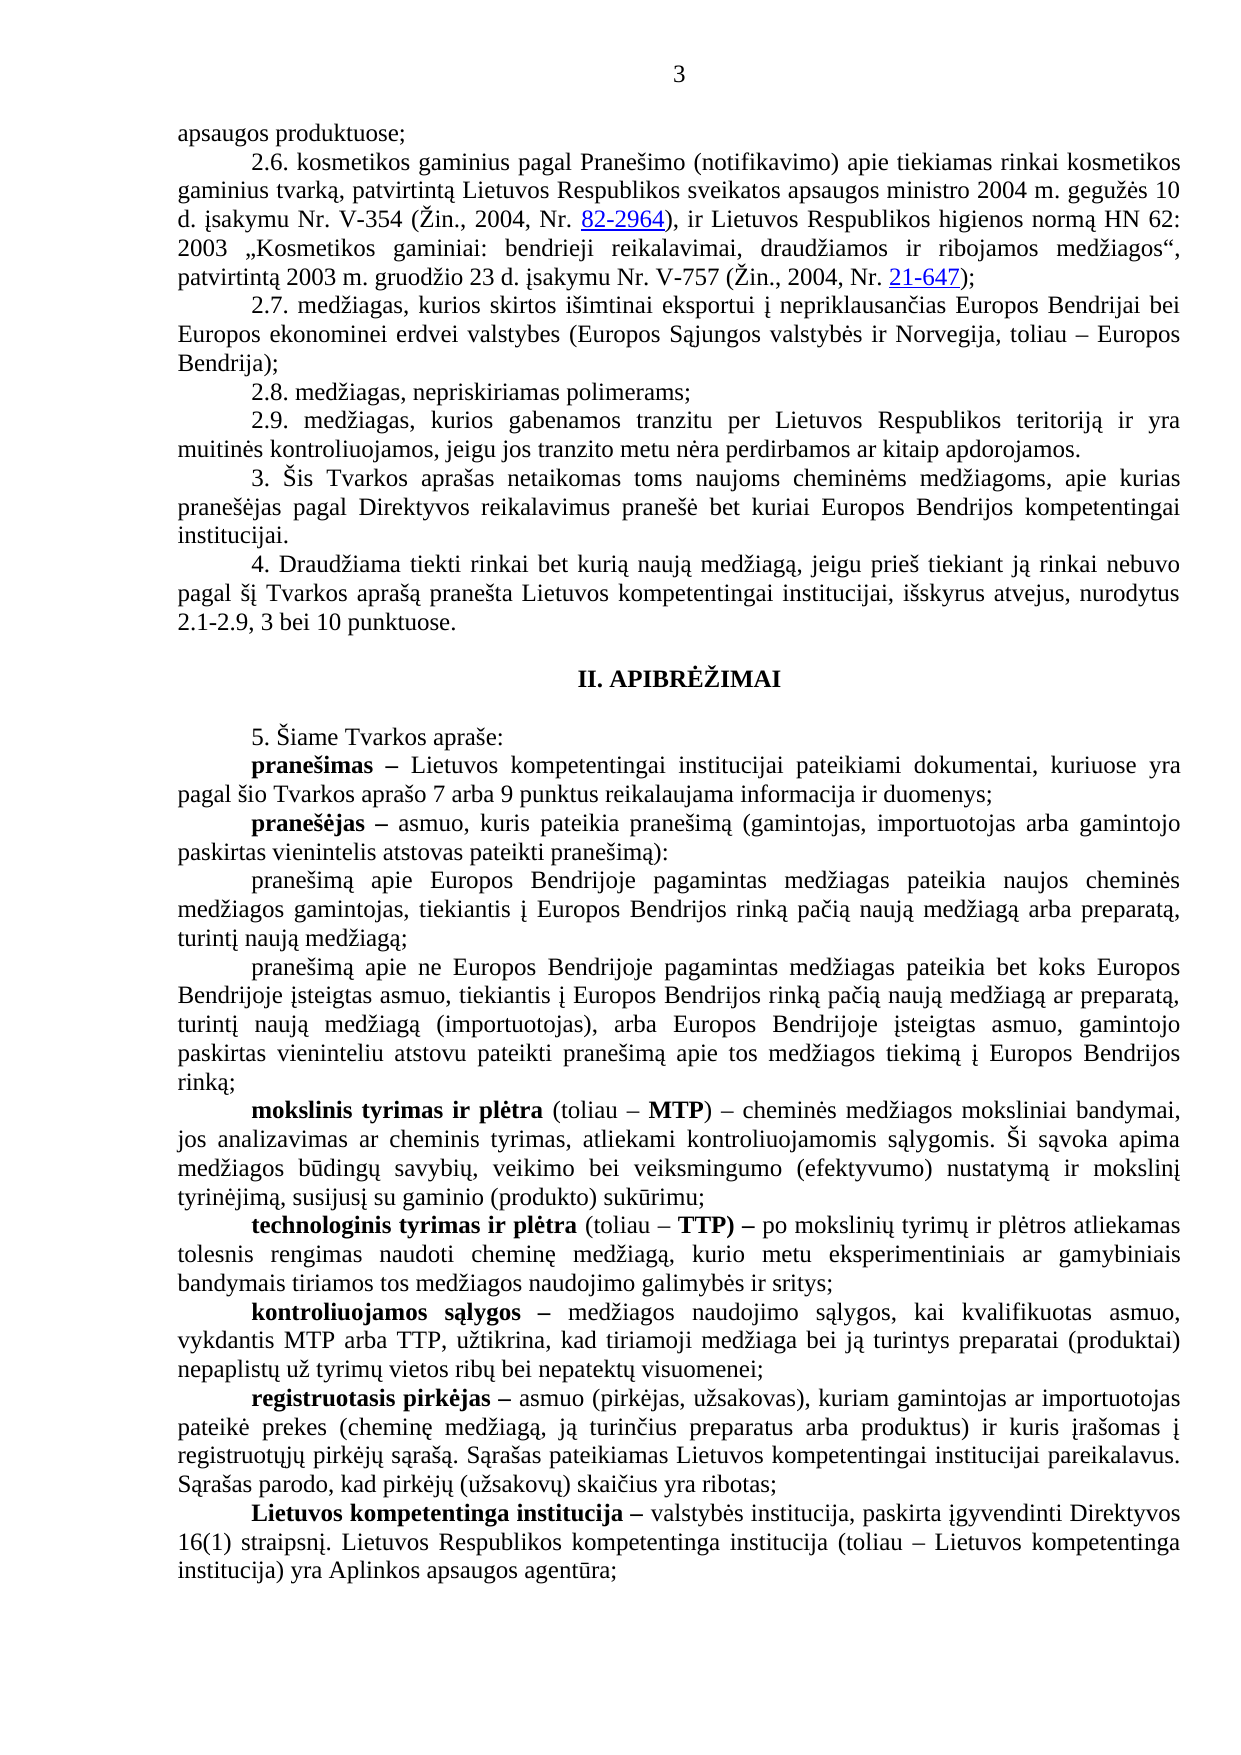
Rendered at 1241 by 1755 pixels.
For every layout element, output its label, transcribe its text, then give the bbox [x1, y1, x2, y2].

text technologinis tyrimas ir plėtra (toliau – TTP) – po mokslinių tyrimų ir plėtros atliekamas tolesnis rengimas naudoti cheminę medžiagą, kurio metu eksperimentiniais ar gamybiniais bandymais tiriamos tos medžiagos naudojimo galimybės ir sritys; [177, 1211, 1181, 1297]
text II. APIBRĖŽIMAI [177, 664, 1181, 693]
text 2.8. medžiagas, nepriskiriamas polimerams; [177, 377, 1181, 406]
text kontroliuojamos sąlygos – medžiagos naudojimo sąlygos, kai kvalifikuotas asmuo, vykdantis MTP arba TTP, užtikrina, kad tiriamoji medžiaga bei ją turintys preparatai (produktai) nepaplistų už tyrimų vietos ribų bei nepatektų visuomenei; [177, 1297, 1181, 1383]
text pranešimas – Lietuvos kompetentingai institucijai pateikiami dokumentai, kuriuose yra pagal šio Tvarkos aprašo 7 arba 9 punktus reikalaujama informacija ir duomenys; [177, 751, 1181, 808]
text 3. Šis Tvarkos aprašas netaikomas toms naujoms cheminėms medžiagoms, apie kurias pranešėjas pagal Direktyvos reikalavimus pranešė bet kuriai Europos Bendrijos kompetentingai institucijai. [177, 463, 1181, 549]
text pranešėjas – asmuo, kuris pateikia pranešimą (gamintojas, importuotojas arba gamintojo paskirtas vienintelis atstovas pateikti pranešimą): [177, 808, 1181, 866]
text 5. Šiame Tvarkos apraše: [177, 722, 1181, 751]
text 2.9. medžiagas, kurios gabenamos tranzitu per Lietuvos Respublikos teritoriją ir yra muitinės kontroliuojamos, jeigu jos tranzito metu nėra perdirbamos ar kitaip apdorojamos. [177, 406, 1181, 463]
text apsaugos produktuose; [177, 118, 1181, 147]
text pranešimą apie ne Europos Bendrijoje pagamintas medžiagas pateikia bet koks Europos Bendrijoje įsteigtas asmuo, tiekiantis į Europos Bendrijos rinką pačią naują medžiagą ar preparatą, turintį naują medžiagą (importuotojas), arba Europos Bendrijoje įsteigtas asmuo, gamintojo paskirtas vieninteliu atstovu pateikti pranešimą apie tos medžiagos tiekimą į Europos Bendrijos rinką; [177, 952, 1181, 1096]
text 2.6. kosmetikos gaminius pagal Pranešimo (notifikavimo) apie tiekiamas rinkai kosmetikos gaminius tvarką, patvirtintą Lietuvos Respublikos sveikatos apsaugos ministro 2004 m. gegužės 10 d. įsakymu Nr. V-354 (Žin., 2004, Nr. 82-2964), ir Lietuvos Respublikos higienos normą HN 62: 2003 „Kosmetikos gaminiai: bendrieji reikalavimai, draudžiamos ir ribojamos medžiagos“, patvirtintą 2003 m. gruodžio 23 d. įsakymu Nr. V-757 (Žin., 2004, Nr. 21-647); [177, 147, 1181, 291]
text registruotasis pirkėjas – asmuo (pirkėjas, užsakovas), kuriam gamintojas ar importuotojas pateikė prekes (cheminę medžiagą, ją turinčius preparatus arba produktus) ir kuris įrašomas į registruotųjų pirkėjų sąrašą. Sąrašas pateikiamas Lietuvos kompetentingai institucijai pareikalavus. Sąrašas parodo, kad pirkėjų (užsakovų) skaičius yra ribotas; [177, 1383, 1181, 1498]
text mokslinis tyrimas ir plėtra (toliau – MTP) – cheminės medžiagos moksliniai bandymai, jos analizavimas ar cheminis tyrimas, atliekami kontroliuojamomis sąlygomis. Ši sąvoka apima medžiagos būdingų savybių, veikimo bei veiksmingumo (efektyvumo) nustatymą ir mokslinį tyrinėjimą, susijusį su gaminio (produkto) sukūrimu; [177, 1096, 1181, 1211]
text 4. Draudžiama tiekti rinkai bet kurią naują medžiagą, jeigu prieš tiekiant ją rinkai nebuvo pagal šį Tvarkos aprašą pranešta Lietuvos kompetentingai institucijai, išskyrus atvejus, nurodytus 2.1-2.9, 3 bei 10 punktuose. [177, 549, 1181, 636]
text 2.7. medžiagas, kurios skirtos išimtinai eksportui į nepriklausančias Europos Bendrijai bei Europos ekonominei erdvei valstybes (Europos Sąjungos valstybės ir Norvegija, toliau – Europos Bendrija); [177, 291, 1181, 377]
text pranešimą apie Europos Bendrijoje pagamintas medžiagas pateikia naujos cheminės medžiagos gamintojas, tiekiantis į Europos Bendrijos rinką pačią naują medžiagą arba preparatą, turintį naują medžiagą; [177, 866, 1181, 952]
text Lietuvos kompetentinga institucija – valstybės institucija, paskirta įgyvendinti Direktyvos 16(1) straipsnį. Lietuvos Respublikos kompetentinga institucija (toliau – Lietuvos kompetentinga institucija) yra Aplinkos apsaugos agentūra; [177, 1498, 1181, 1584]
